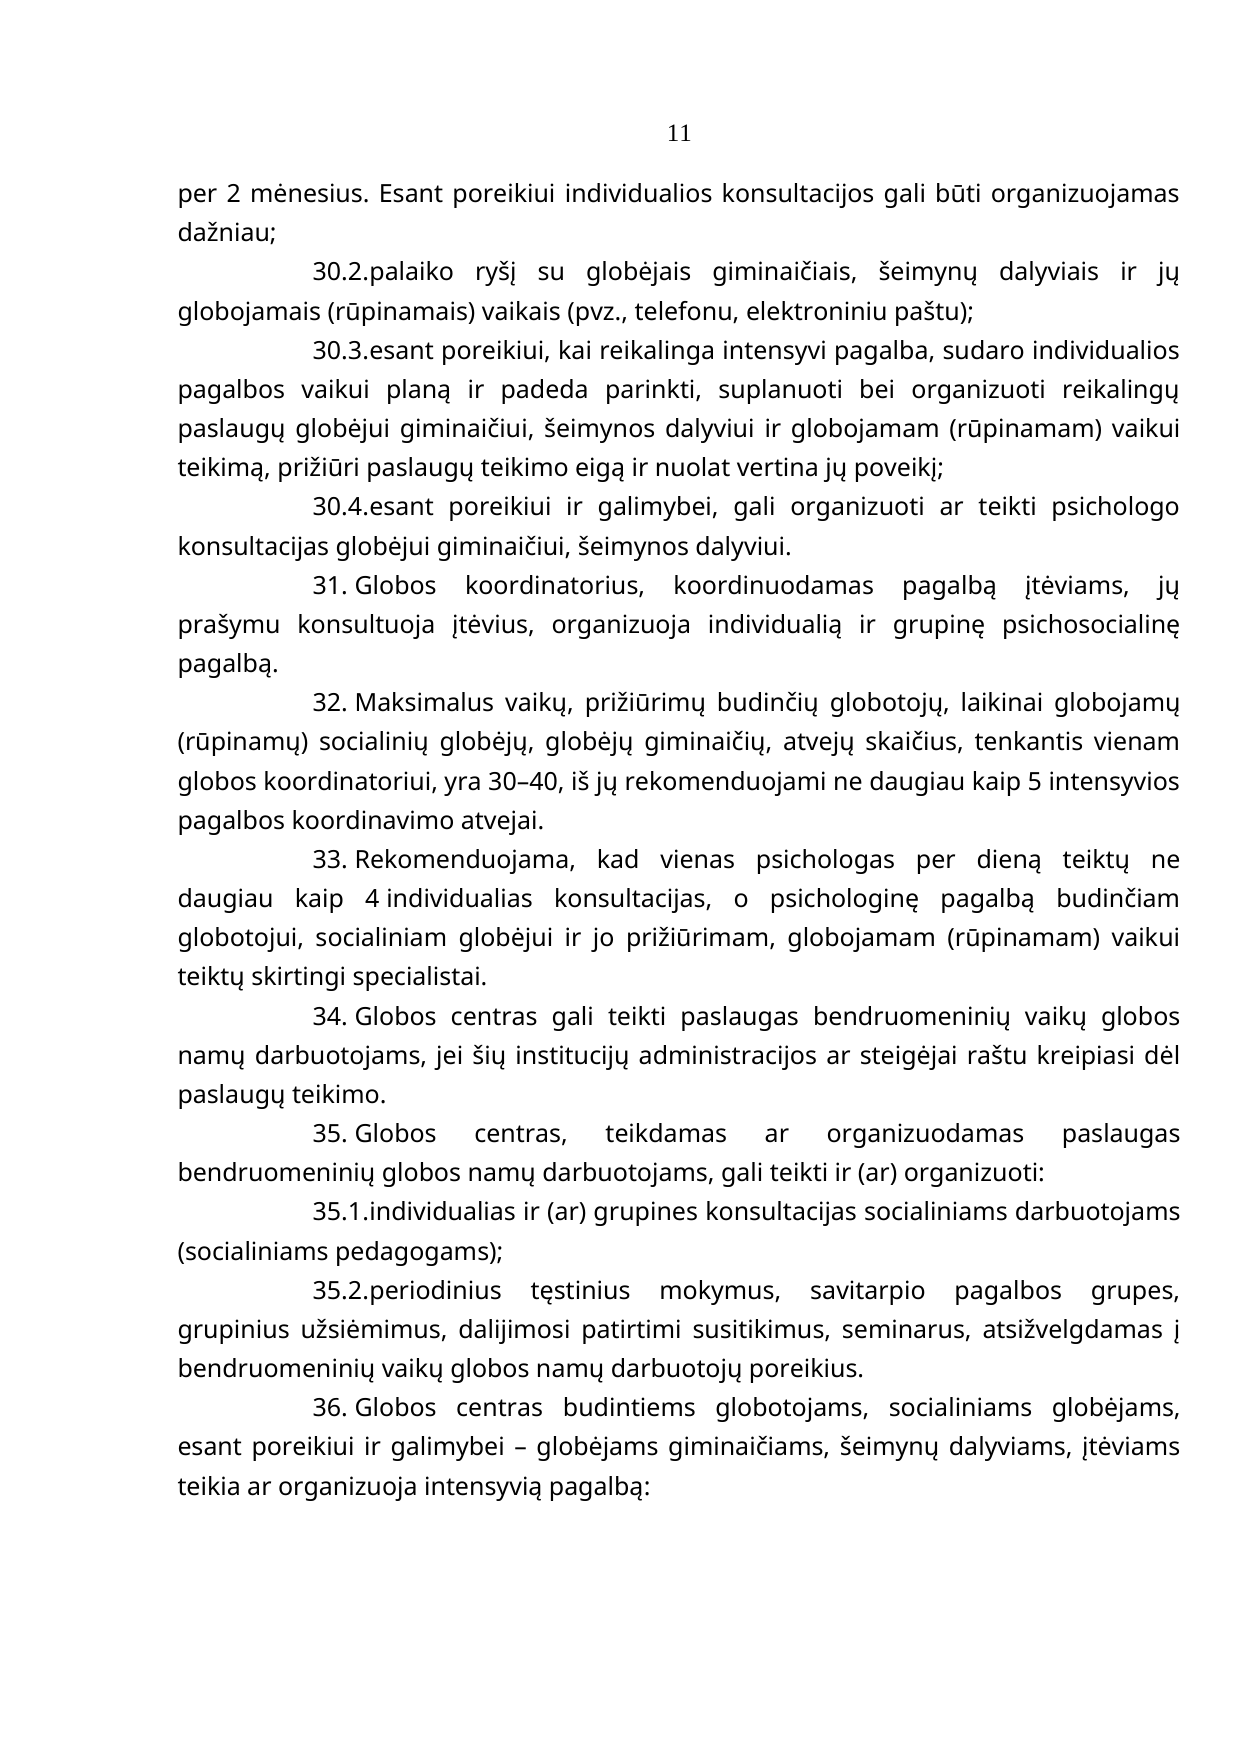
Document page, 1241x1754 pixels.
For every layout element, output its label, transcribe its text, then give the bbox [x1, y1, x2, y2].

text 35.1. individualias ir (ar) grupines konsultacijas socialiniams darbuotojams (socialiniams pedagogams); [177, 1194, 1181, 1267]
text 30.3. esant poreikiui, kai reikalinga intensyvi pagalba, sudaro individualios pagalbos vaikui planą ir padeda parinkti, suplanuoti bei organizuoti reikalingų paslaugų globėjui giminaičiui, šeimynos dalyviui ir globojamam (rūpinamam) vaikui teikimą, prižiūri paslaugų teikimo eigą ir nuolat vertina jų poveikį; [177, 332, 1181, 484]
text 33. Rekomenduojama, kad vienas psichologas per dieną teiktų ne daugiau kaip 4 individualias konsultacijas, o psichologinę pagalbą budinčiam globotojui, socialiniam globėjui ir jo prižiūrimam, globojamam (rūpinamam) vaikui teiktų skirtingi specialistai. [177, 841, 1181, 993]
text 30.2. palaiko ryšį su globėjais giminaičiais, šeimynų dalyviais ir jų globojamais (rūpinamais) vaikais (pvz., telefonu, elektroniniu paštu); [177, 254, 1181, 327]
text 31. Globos koordinatorius, koordinuodamas pagalbą įtėviams, jų prašymu konsultuoja įtėvius, organizuoja individualią ir grupinę psichosocialinę pagalbą. [177, 567, 1181, 680]
text 35. Globos centras, teikdamas ar organizuodamas paslaugas bendruomeninių globos namų darbuotojams, gali teikti ir (ar) organizuoti: [177, 1116, 1181, 1189]
text 32. Maksimalus vaikų, prižiūrimų budinčių globotojų, laikinai globojamų (rūpinamų) socialinių globėjų, globėjų giminaičių, atvejų skaičius, tenkantis vienam globos koordinatoriui, yra 30–40, iš jų rekomenduojami ne daugiau kaip 5 intensyvios pagalbos koordinavimo atvejai. [177, 685, 1181, 836]
text 34. Globos centras gali teikti paslaugas bendruomeninių vaikų globos namų darbuotojams, jei šių institucijų administracijos ar steigėjai raštu kreipiasi dėl paslaugų teikimo. [177, 998, 1181, 1111]
text per 2 mėnesius. Esant poreikiui individualios konsultacijos gali būti organizuojamas dažniau; [177, 176, 1181, 249]
text 35.2. periodinius tęstinius mokymus, savitarpio pagalbos grupes, grupinius užsiėmimus, dalijimosi patirtimi susitikimus, seminarus, atsižvelgdamas į bendruomeninių vaikų globos namų darbuotojų poreikius. [177, 1272, 1181, 1385]
text 36. Globos centras budintiems globotojams, socialiniams globėjams, esant poreikiui ir galimybei – globėjams giminaičiams, šeimynų dalyviams, įtėviams teikia ar organizuoja intensyvią pagalbą: [177, 1390, 1181, 1502]
text 30.4. esant poreikiui ir galimybei, gali organizuoti ar teikti psichologo konsultacijas globėjui giminaičiui, šeimynos dalyviui. [177, 489, 1181, 562]
